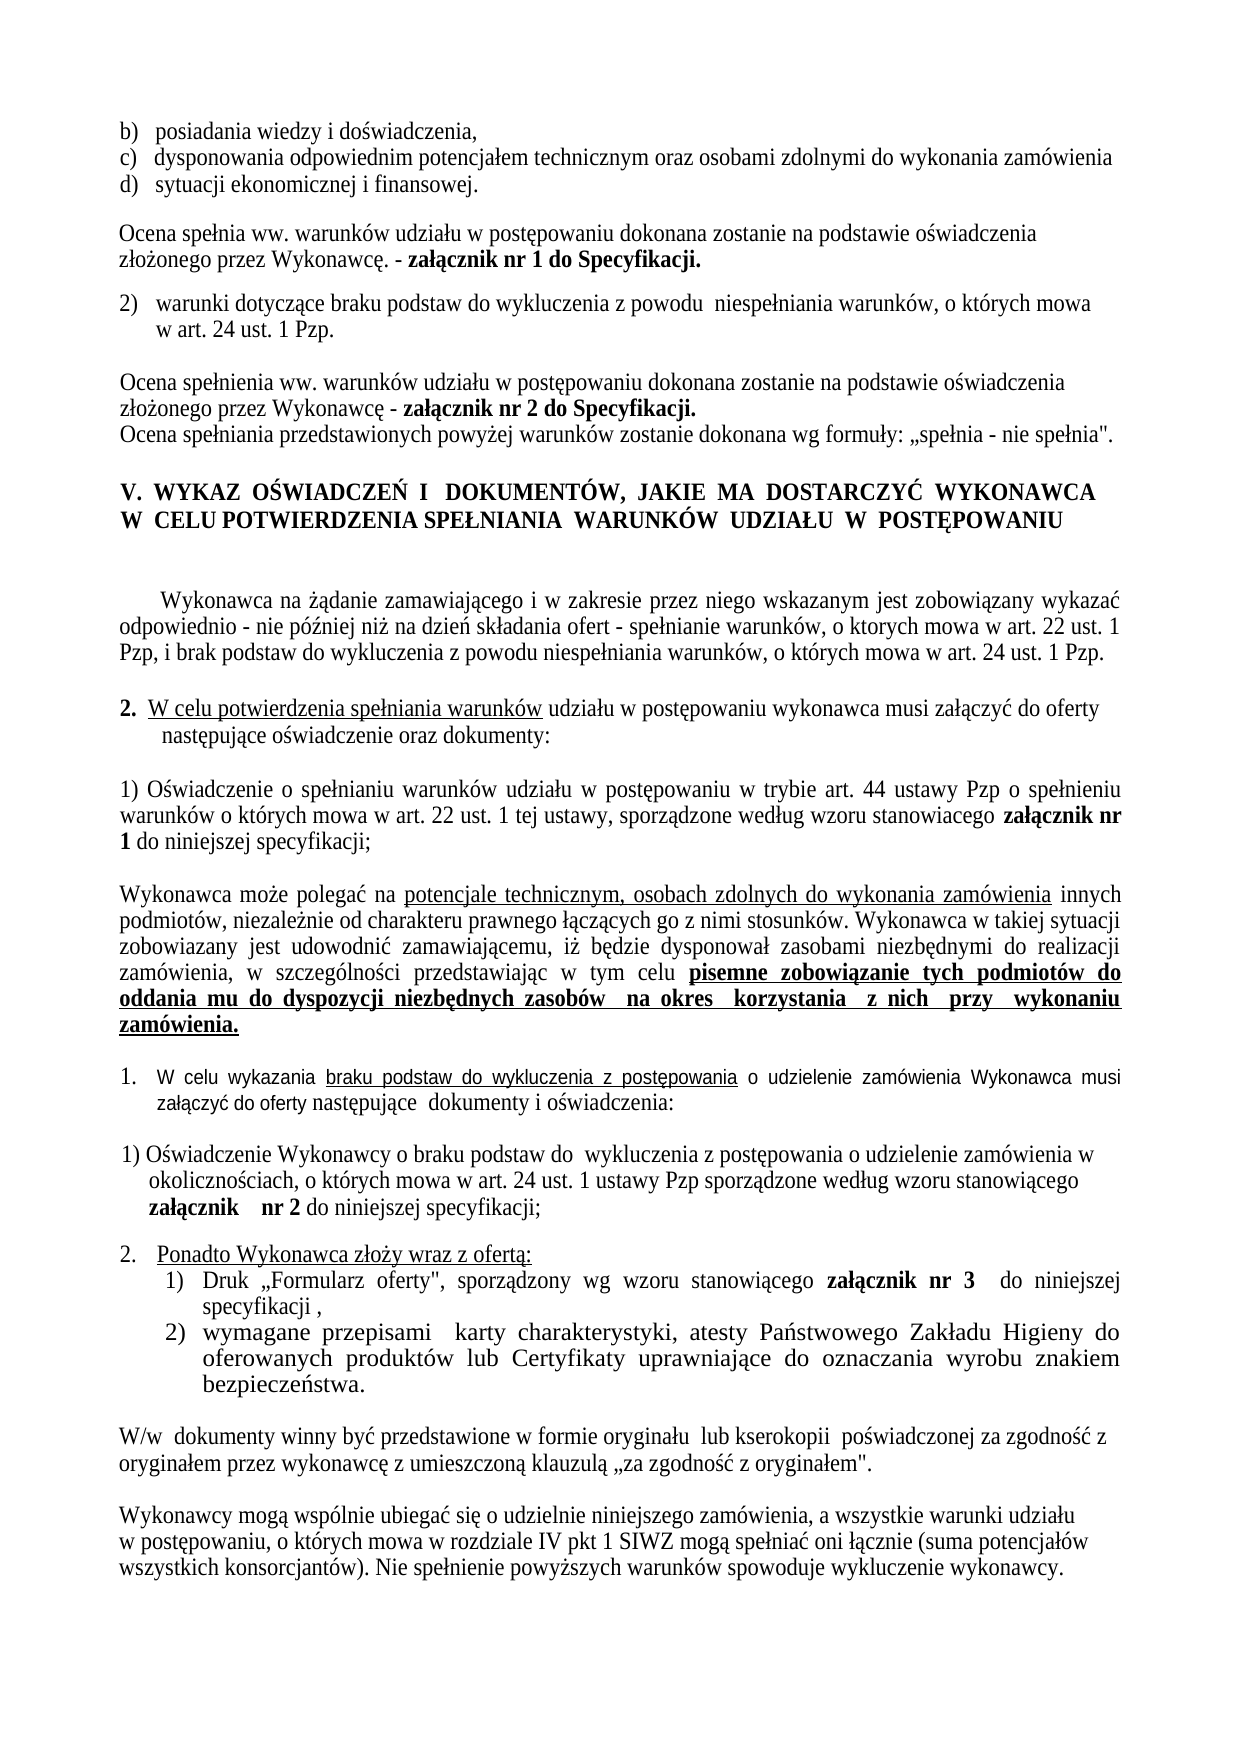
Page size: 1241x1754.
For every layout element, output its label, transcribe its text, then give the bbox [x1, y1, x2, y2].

text Ocena spełnia ww. warunków udziału w postępowaniu dokonana zostanie na podstawie oświadczenia złożonego przez Wykonawcę. - załącznik nr 1 do Specyfikacji. [119, 221, 1122, 273]
text następujące oświadczenie oraz dokumenty: [162, 722, 1122, 749]
list Druk „Formularz oferty", sporządzony wg wzoru stanowiącego załącznik nr 3 do niniejszej specyfikacji , [165, 1267, 1121, 1319]
text Wykonawca na żądanie zamawiającego i w zakresie przez niego wskazanym jest zobowiązany wykazać odpowiednio - nie później niż na dzień składania ofert - spełnianie warunków, o ktorych mowa w art. 22 ust. 1 Pzp, i brak podstaw do wykluczenia z powodu niespełniania warunków, o których mowa w art. 24 ust. 1 Pzp. [119, 588, 1121, 666]
text b) posiadania wiedzy i doświadczenia, [119, 118, 498, 144]
text W/w dokumenty winny być przedstawione w formie oryginału lub kserokopii poświadczonej za zgodność z oryginałem przez wykonawcę z umieszczoną klauzulą „za zgodność z oryginałem". [119, 1422, 1122, 1476]
text Wykonawcy mogą wspólnie ubiegać się o udzielnie niniejszego zamówienia, a wszystkie warunki udziału [119, 1502, 1122, 1528]
text zamówienia. [119, 1009, 1121, 1038]
text w postępowaniu, o których mowa w rozdziale IV pkt 1 SIWZ mogą spełniać oni łącznie (suma potencjałów wszystkich konsorcjantów). Nie spełnienie powyższych warunków spowoduje wykluczenie wykonawcy. [119, 1528, 1122, 1581]
text 1) Oświadczenie Wykonawcy o braku podstaw do wykluczenia z postępowania o udzielenie zamówienia w okolicznościach, o których mowa w art. 24 ust. 1 ustawy Pzp sporządzone według wzoru stanowiącego załącznik nr 2 do niniejszej specyfikacji; [121, 1141, 1122, 1221]
text 2) warunki dotyczące braku podstaw do wykluczenia z powodu niespełniania warunków, o których mowa w art. 24 ust. 1 Pzp. [119, 290, 1122, 343]
text 2. W celu potwierdzenia spełniania warunków udziału w postępowaniu wykonawca musi załączyć do oferty [119, 694, 1122, 722]
text V. WYKAZ OŚWIADCZEŃ I DOKUMENTÓW, JAKIE MA DOSTARCZYĆ WYKONAWCA W CELU POTWIERDZENIA SPEŁNIANIA WARUNKÓW UDZIAŁU W POSTĘPOWANIU [120, 477, 1122, 534]
text 1. W celu wykazania braku podstaw do wykluczenia z postępowania o udzielenie zamówienia Wykonawca musi załączyć do oferty następujące dokumenty i oświadczenia: [120, 1064, 1121, 1116]
text Wykonawca może polegać na potencjale technicznym, osobach zdolnych do wykonania zamówienia innych podmiotów, niezależnie od charakteru prawnego łączących go z nimi stosunków. Wykonawca w takiej sytuacji zobowiazany jest udowodnić zamawiającemu, iż będzie dysponował zasobami niezbędnymi do realizacji zamówienia, w szczególności przedstawiając w tym celu pisemne zobowiązanie tych podmiotów do oddania mu do dyspozycji niezbędnych zasobów na okres korzystania z nich przy wykonaniu [119, 881, 1121, 1008]
text 2. Ponadto Wykonawca złoży wraz z ofertą: [119, 1241, 1122, 1267]
text c) dysponowania odpowiednim potencjałem technicznym oraz osobami zdolnymi do wykonania zamówienia [119, 144, 1122, 171]
text Ocena spełniania przedstawionych powyżej warunków zostanie dokonana wg formuły: „spełnia - nie spełnia". [119, 422, 1122, 448]
text d) sytuacji ekonomicznej i finansowej. [119, 171, 1122, 197]
list wymagane przepisami karty charakterystyki, atesty Państwowego Zakładu Higieny do oferowanych produktów lub Certyfikaty uprawniające do oznaczania wyrobu znakiem bezpieczeństwa. [165, 1319, 1121, 1397]
text 1) Oświadczenie o spełnianiu warunków udziału w postępowaniu w trybie art. 44 ustawy Pzp o spełnieniu warunków o których mowa w art. 22 ust. 1 tej ustawy, sporządzone według wzoru stanowiacego załącznik nr 1 do niniejszej specyfikacji; [119, 777, 1122, 855]
text Ocena spełnienia ww. warunków udziału w postępowaniu dokonana zostanie na podstawie oświadczenia złożonego przez Wykonawcę - załącznik nr 2 do Specyfikacji. [119, 369, 1122, 422]
